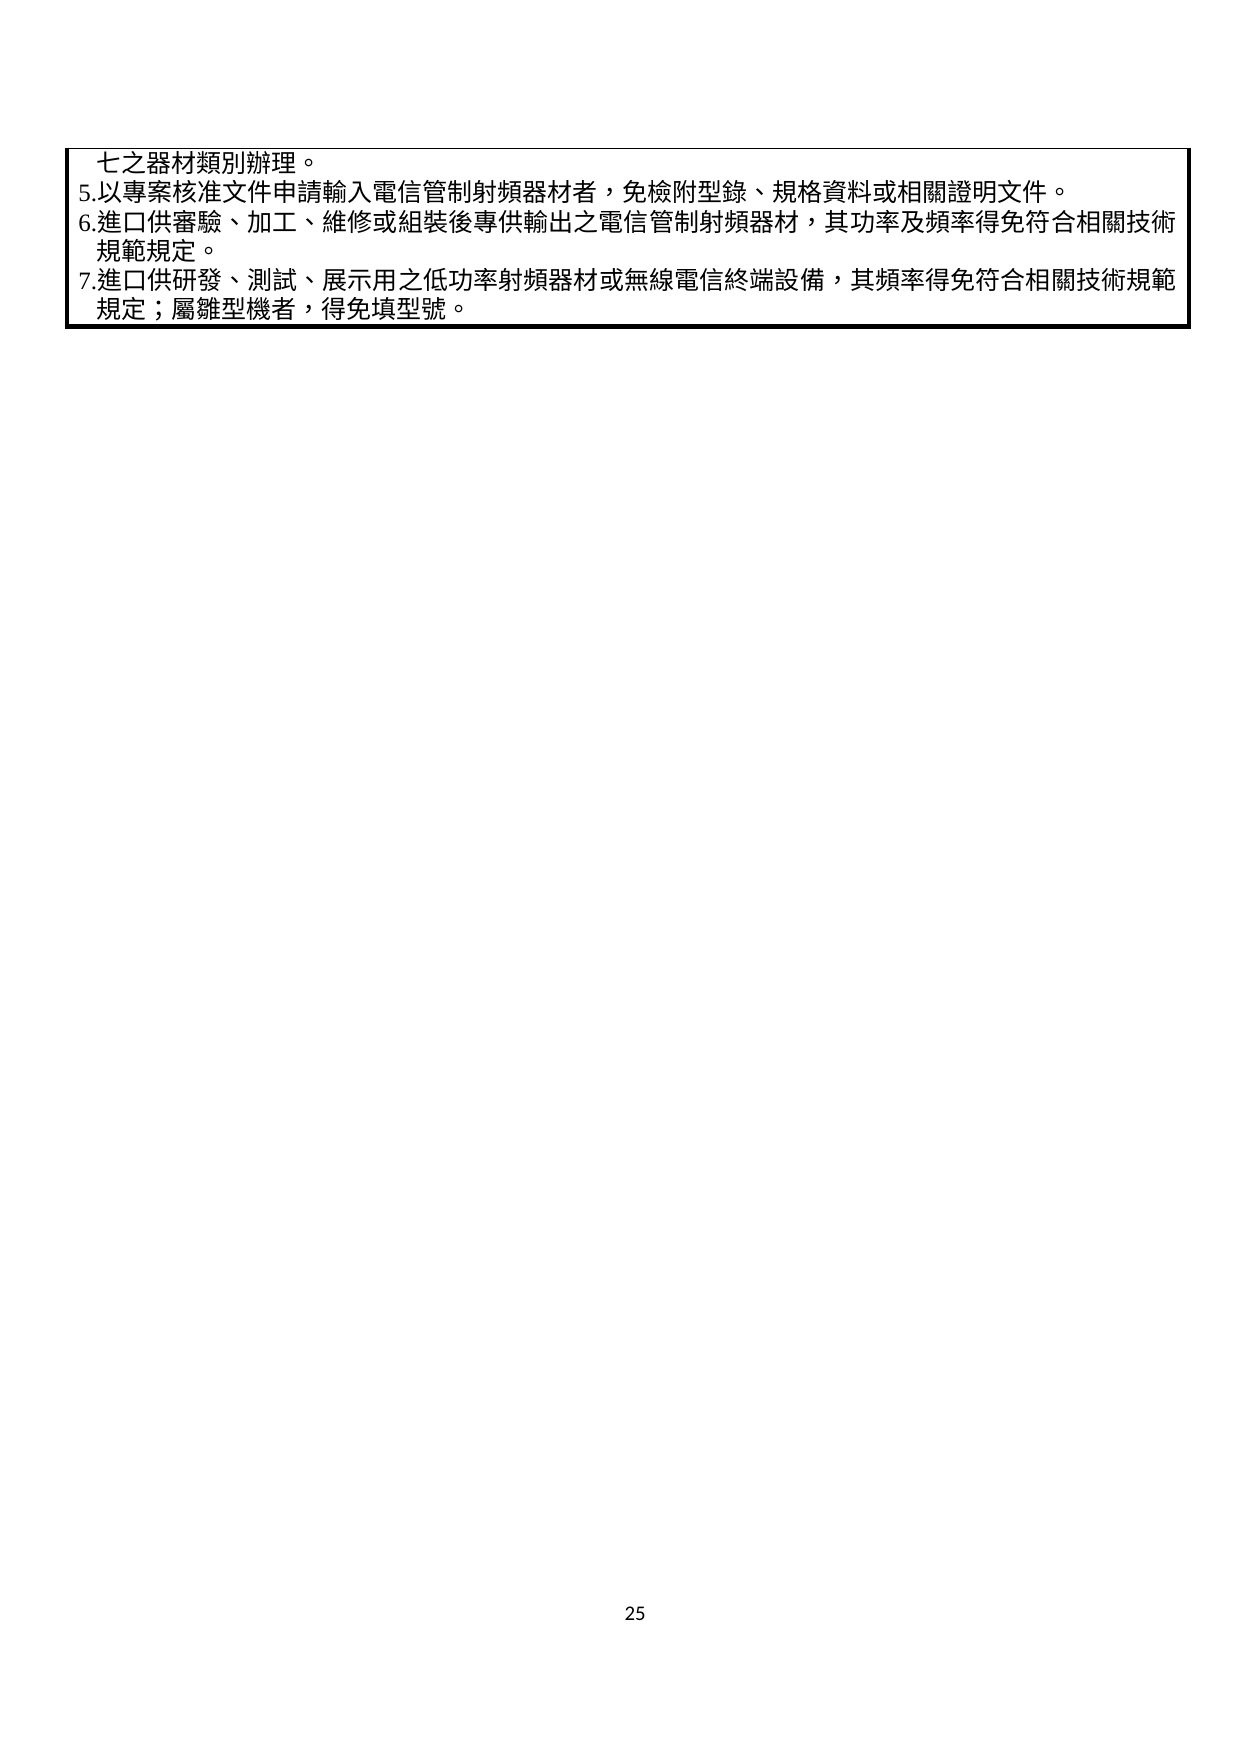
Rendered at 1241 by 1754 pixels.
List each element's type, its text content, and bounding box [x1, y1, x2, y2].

table_cell 七之器材類別辦理。 5.以專案核准文件申請輸入電信管制射頻器材者，免檢附型錄、規格資料或相關證明文件。 6.進口供審驗、加工、維修或組裝後專供輸出之電信管制射頻器材，其功率及頻率得免符合相關技術規範規定。 7.進口供研發、測試、展示用之低功率射頻器材或無線電信終端設備，其頻率得免符合相關技術規範規定；屬雛型機者，得免填型號。 [69, 149, 1187, 324]
